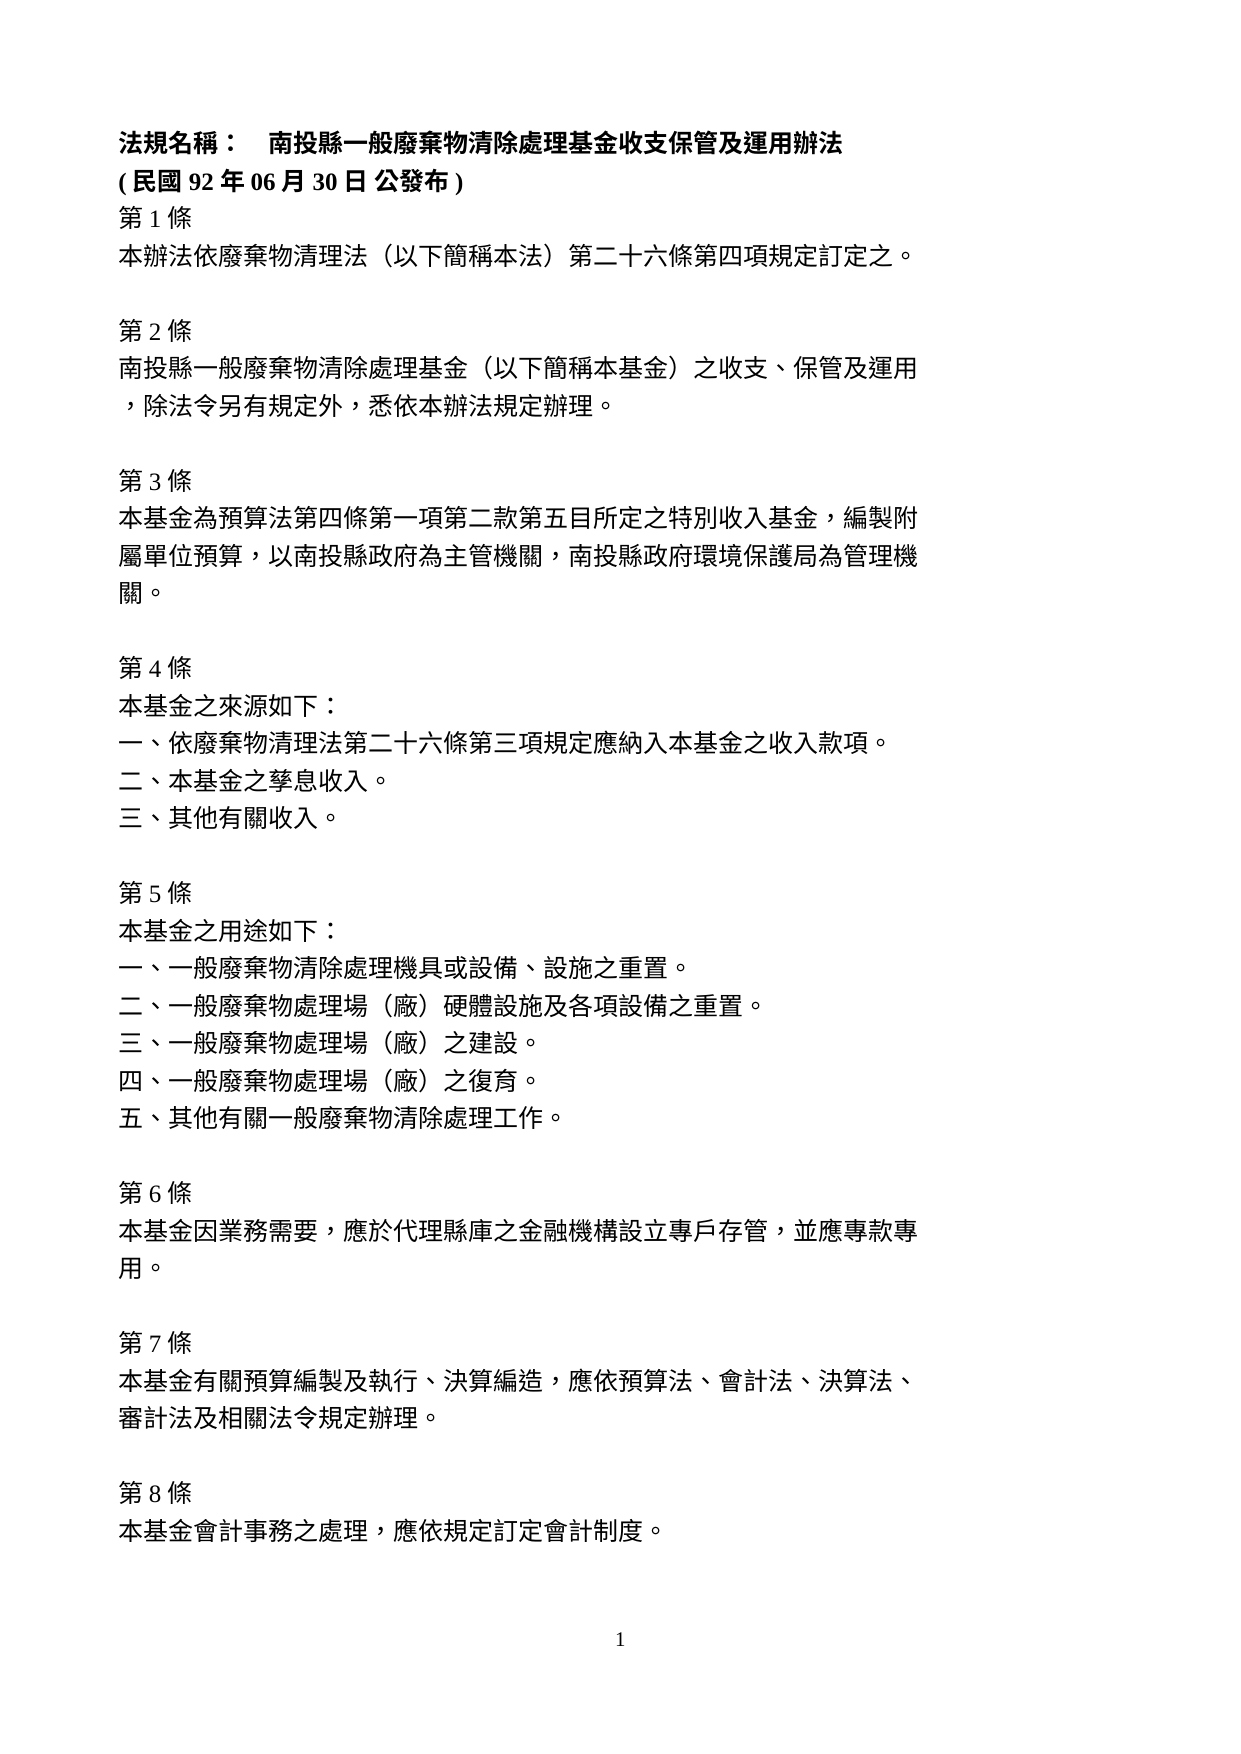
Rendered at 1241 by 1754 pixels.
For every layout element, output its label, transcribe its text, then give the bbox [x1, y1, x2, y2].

text 二、一般廢棄物處理場（廠）硬體設施及各項設備之重置。 [118, 985, 1122, 1023]
text 本辦法依廢棄物清理法（以下簡稱本法）第二十六條第四項規定訂定之。 [118, 235, 1122, 273]
text 第 7 條 [118, 1323, 1122, 1360]
text 三、一般廢棄物處理場（廠）之建設。 [118, 1023, 1122, 1060]
text 第 1 條 [118, 198, 1122, 235]
text ，除法令另有規定外，悉依本辦法規定辦理。 [118, 385, 1122, 423]
text 五、其他有關一般廢棄物清除處理工作。 [118, 1098, 1122, 1135]
text 二、本基金之孳息收入。 [118, 760, 1122, 798]
text 本基金為預算法第四條第一項第二款第五目所定之特別收入基金，編製附 [118, 498, 1122, 535]
text 南投縣一般廢棄物清除處理基金（以下簡稱本基金）之收支、保管及運用 [118, 348, 1122, 385]
text 第 6 條 [118, 1173, 1122, 1210]
text 四、一般廢棄物處理場（廠）之復育。 [118, 1060, 1122, 1098]
text 本基金之來源如下： [118, 685, 1122, 723]
text 第 2 條 [118, 310, 1122, 348]
text 一、依廢棄物清理法第二十六條第三項規定應納入本基金之收入款項。 [118, 723, 1122, 760]
text 三、其他有關收入。 [118, 798, 1122, 835]
text 第 8 條 [118, 1473, 1122, 1510]
text 第 4 條 [118, 648, 1122, 685]
text 關。 [118, 573, 1122, 610]
text 法規名稱： 南投縣一般廢棄物清除處理基金收支保管及運用辦法 ( 民國 92 年 06 月 30 日 公發布 ) [118, 123, 1122, 198]
text 本基金因業務需要，應於代理縣庫之金融機構設立專戶存管，並應專款專 [118, 1210, 1122, 1248]
text 屬單位預算，以南投縣政府為主管機關，南投縣政府環境保護局為管理機 [118, 535, 1122, 573]
text 第 5 條 [118, 873, 1122, 910]
text 本基金有關預算編製及執行、決算編造，應依預算法、會計法、決算法、 [118, 1360, 1122, 1398]
text 審計法及相關法令規定辦理。 [118, 1398, 1122, 1435]
text 本基金會計事務之處理，應依規定訂定會計制度。 [118, 1510, 1122, 1548]
text 一、一般廢棄物清除處理機具或設備、設施之重置。 [118, 948, 1122, 985]
text 本基金之用途如下： [118, 910, 1122, 948]
text 第 3 條 [118, 460, 1122, 498]
text 用。 [118, 1248, 1122, 1285]
